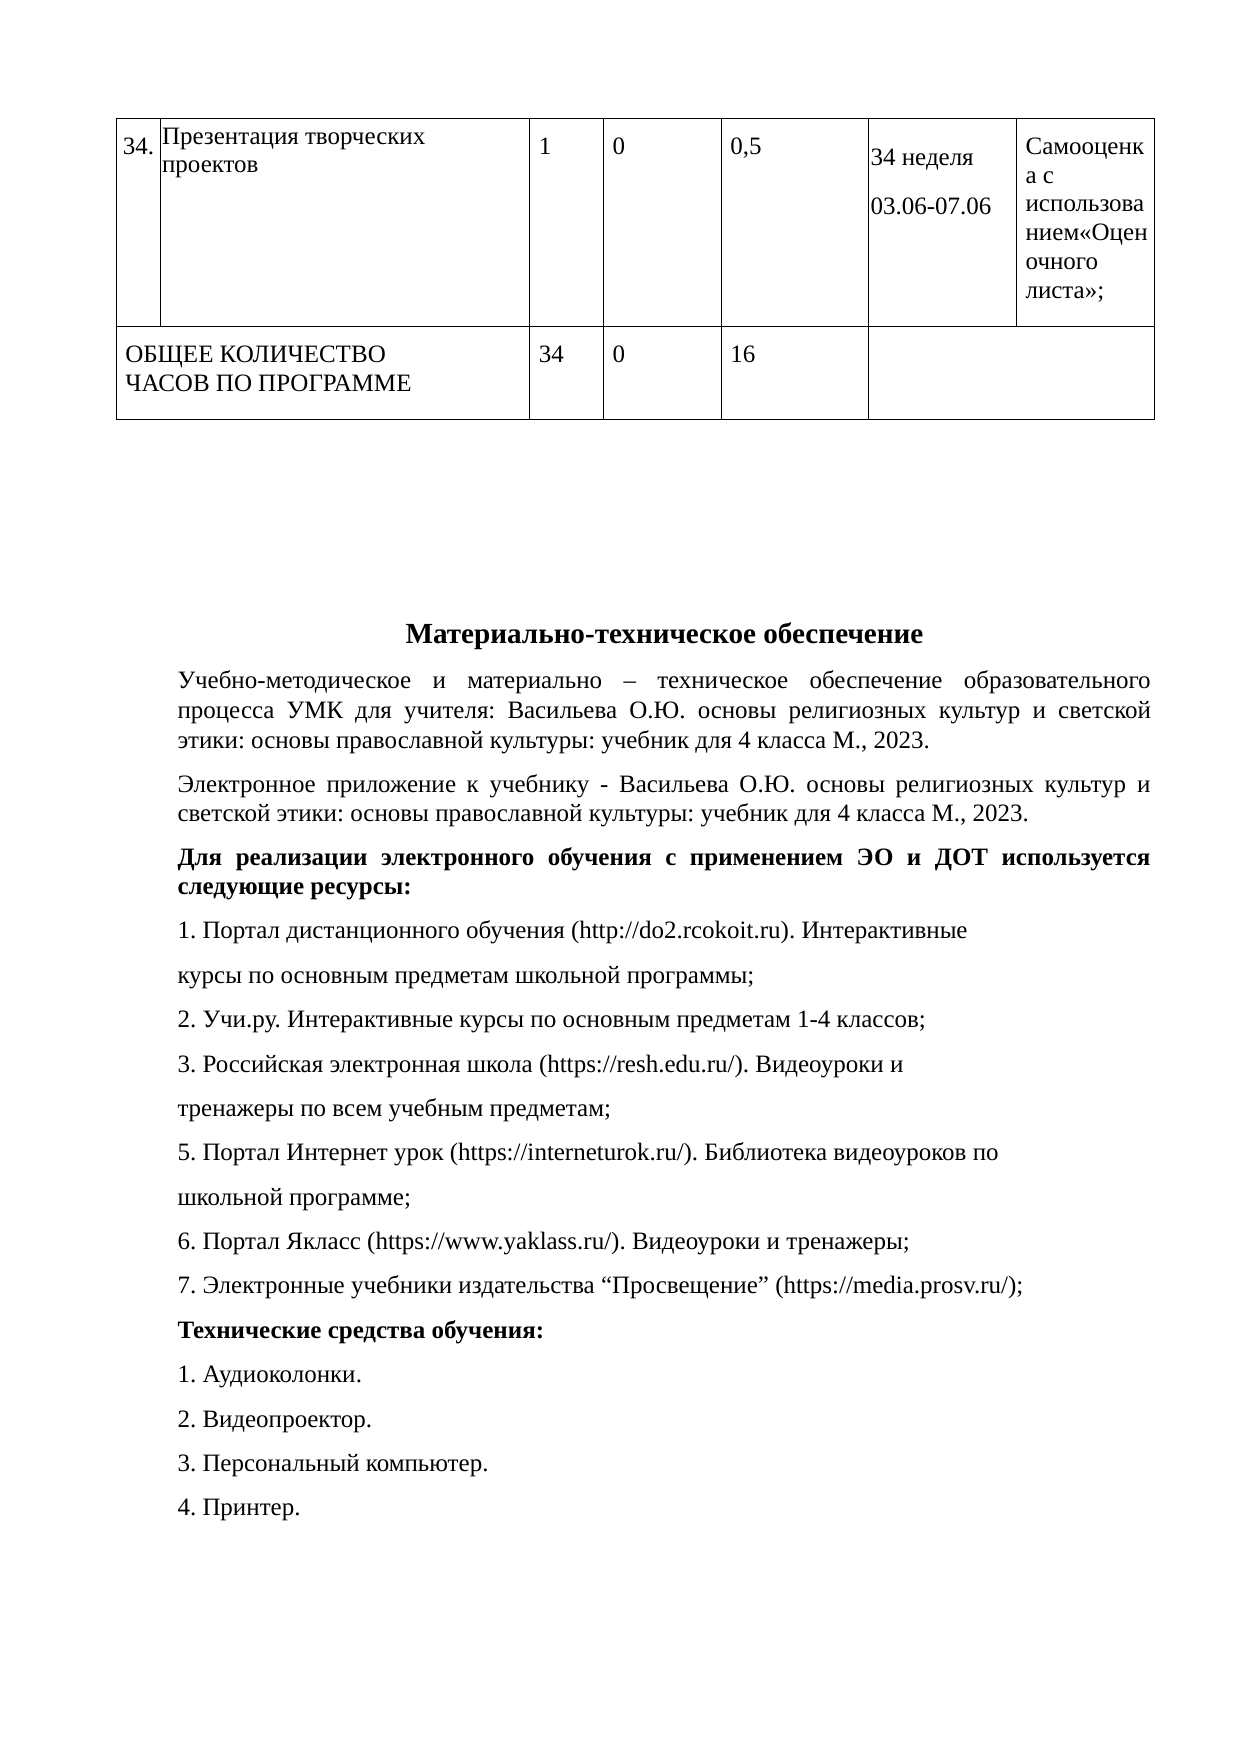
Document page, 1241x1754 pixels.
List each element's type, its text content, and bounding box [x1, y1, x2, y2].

text тренажеры по всем учебным предметам; [177, 1093, 1152, 1122]
text 7. Электронные учебники издательства “Просвещение” (https://media.prosv.ru/); [177, 1271, 1152, 1299]
table_cell 0 [604, 119, 721, 326]
text 4. Принтер. [177, 1492, 1152, 1521]
text Для реализации электронного обучения с применением ЭО и ДОТ используется следующие ресурсы: [177, 842, 1152, 900]
text Учебно-методическое и материально – техническое обеспечение образовательного процесса УМК для учителя: Васильева О.Ю. основы религиозных культур и светской этики: основы православной культуры: учебник для 4 класса М., 2023. [177, 666, 1152, 754]
text 2. Учи.ру. Интерактивные курсы по основным предметам 1-4 классов; [177, 1004, 1152, 1033]
text 1. Аудиоколонки. [177, 1359, 1152, 1388]
table_cell 0 [604, 327, 721, 419]
text курсы по основным предметам школьной программы; [177, 960, 1152, 989]
text 2. Видеопроектор. [177, 1404, 1152, 1432]
text школьной программе; [177, 1182, 1152, 1211]
table_cell ОБЩЕЕ КОЛИЧЕСТВО ЧАСОВ ПО ПРОГРАММЕ [117, 327, 529, 419]
text 3. Персональный компьютер. [177, 1448, 1152, 1477]
text 3. Российская электронная школа (https://resh.edu.ru/). Видеоуроки и [177, 1049, 1152, 1077]
table_cell 34. [117, 119, 160, 326]
table_cell 1 [530, 119, 603, 326]
text Материально-техническое обеспечение [177, 616, 1152, 650]
text 1. Портал дистанционного обучения (http://do2.rcokoit.ru). Интерактивные [177, 916, 1152, 944]
text 5. Портал Интернет урок (https://interneturok.ru/). Библиотека видеоуроков по [177, 1137, 1152, 1166]
table_cell 16 [722, 327, 868, 419]
table_cell 34 [530, 327, 603, 419]
table_cell 34 неделя 03.06-07.06 [869, 119, 1016, 326]
table_cell 0,5 [722, 119, 868, 326]
table_cell Презентация творческих проектов [161, 119, 529, 326]
text Технические средства обучения: [177, 1315, 1152, 1344]
table_cell [869, 327, 1154, 419]
text 6. Портал Якласс (https://www.yaklass.ru/). Видеоуроки и тренажеры; [177, 1226, 1152, 1255]
text Электронное приложение к учебнику - Васильева О.Ю. основы религиозных культур и светской этики: основы православной культуры: учебник для 4 класса М., 2023. [177, 769, 1152, 827]
table_cell Самооценка с использованием«Оценочного листа»; [1017, 119, 1154, 326]
